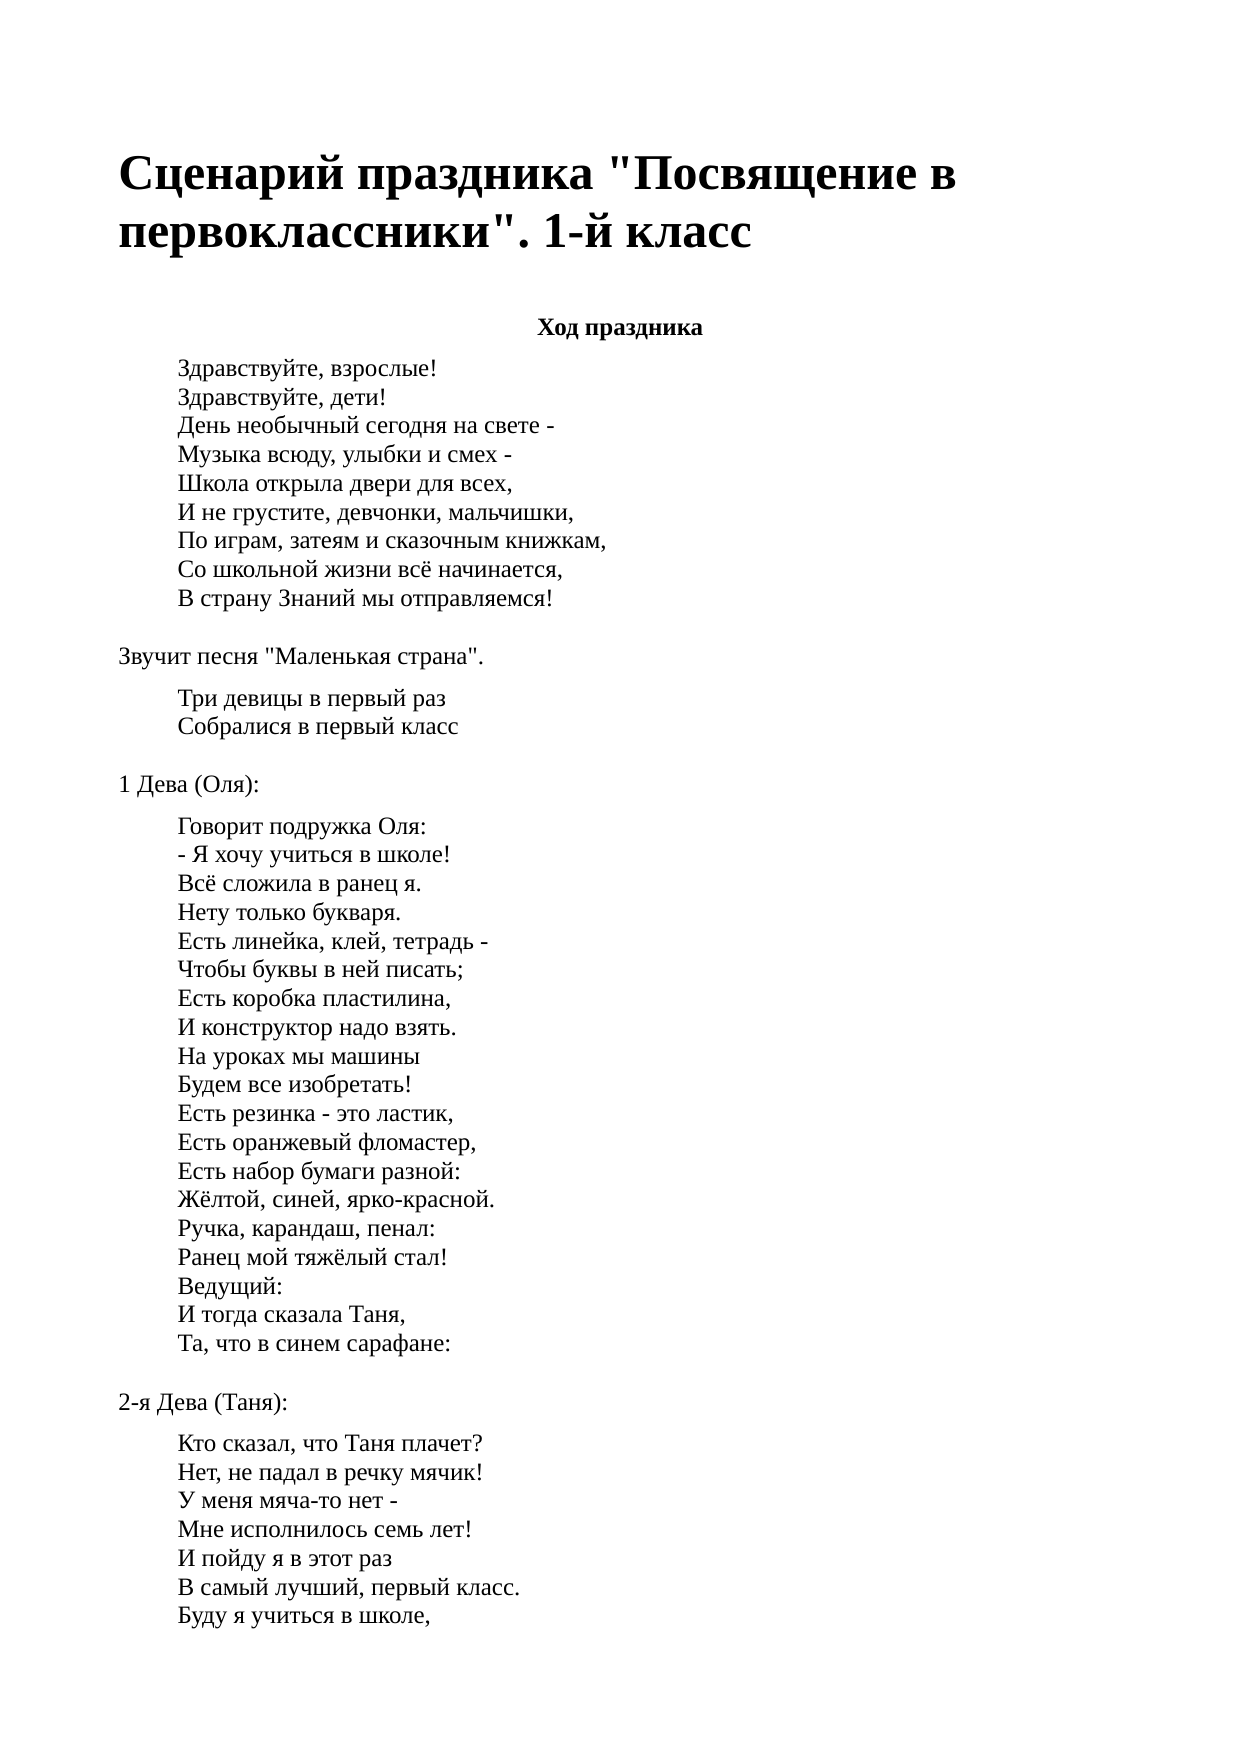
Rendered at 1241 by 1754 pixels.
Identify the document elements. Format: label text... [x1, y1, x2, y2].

text Ход праздника [118, 312, 1122, 341]
text Кто сказал, что Таня плачет? Нет, не падал в речку мячик! У меня мяча-то нет - Мне исполнилось семь лет! И пойду я в этот раз В самый лучший, первый класс. Буду я учиться в школе, [177, 1428, 1063, 1629]
text 1 Дева (Оля): [118, 769, 1122, 798]
subtitle Сценарий праздника "Посвящение в первоклассники". 1-й класс [118, 143, 1122, 258]
text Здравствуйте, взрослые! Здравствуйте, дети! День необычный сегодня на свете - Музыка всюду, улыбки и смех - Школа открыла двери для всех, И не грустите, девчонки, мальчишки, По играм, затеям и сказочным книжкам, Со школьной жизни всё начинается, В страну Знаний мы отправляемся! [177, 353, 1063, 612]
text Три девицы в первый раз Собралися в первый класс [177, 683, 1063, 740]
text 2-я Дева (Таня): [118, 1387, 1122, 1415]
text Говорит подружка Оля: - Я хочу учиться в школе! Всё сложила в ранец я. Нету только букваря. Есть линейка, клей, тетрадь - Чтобы буквы в ней писать; Есть коробка пластилина, И конструктор надо взять. На уроках мы машины Будем все изобретать! Есть резинка - это ластик, Есть оранжевый фломастер, Есть набор бумаги разной: Жёлтой, синей, ярко-красной. Ручка, карандаш, пенал: Ранец мой тяжёлый стал! Ведущий: И тогда сказала Таня, Та, что в синем сарафане: [177, 811, 1063, 1357]
text Звучит песня "Маленькая страна". [118, 641, 1122, 670]
